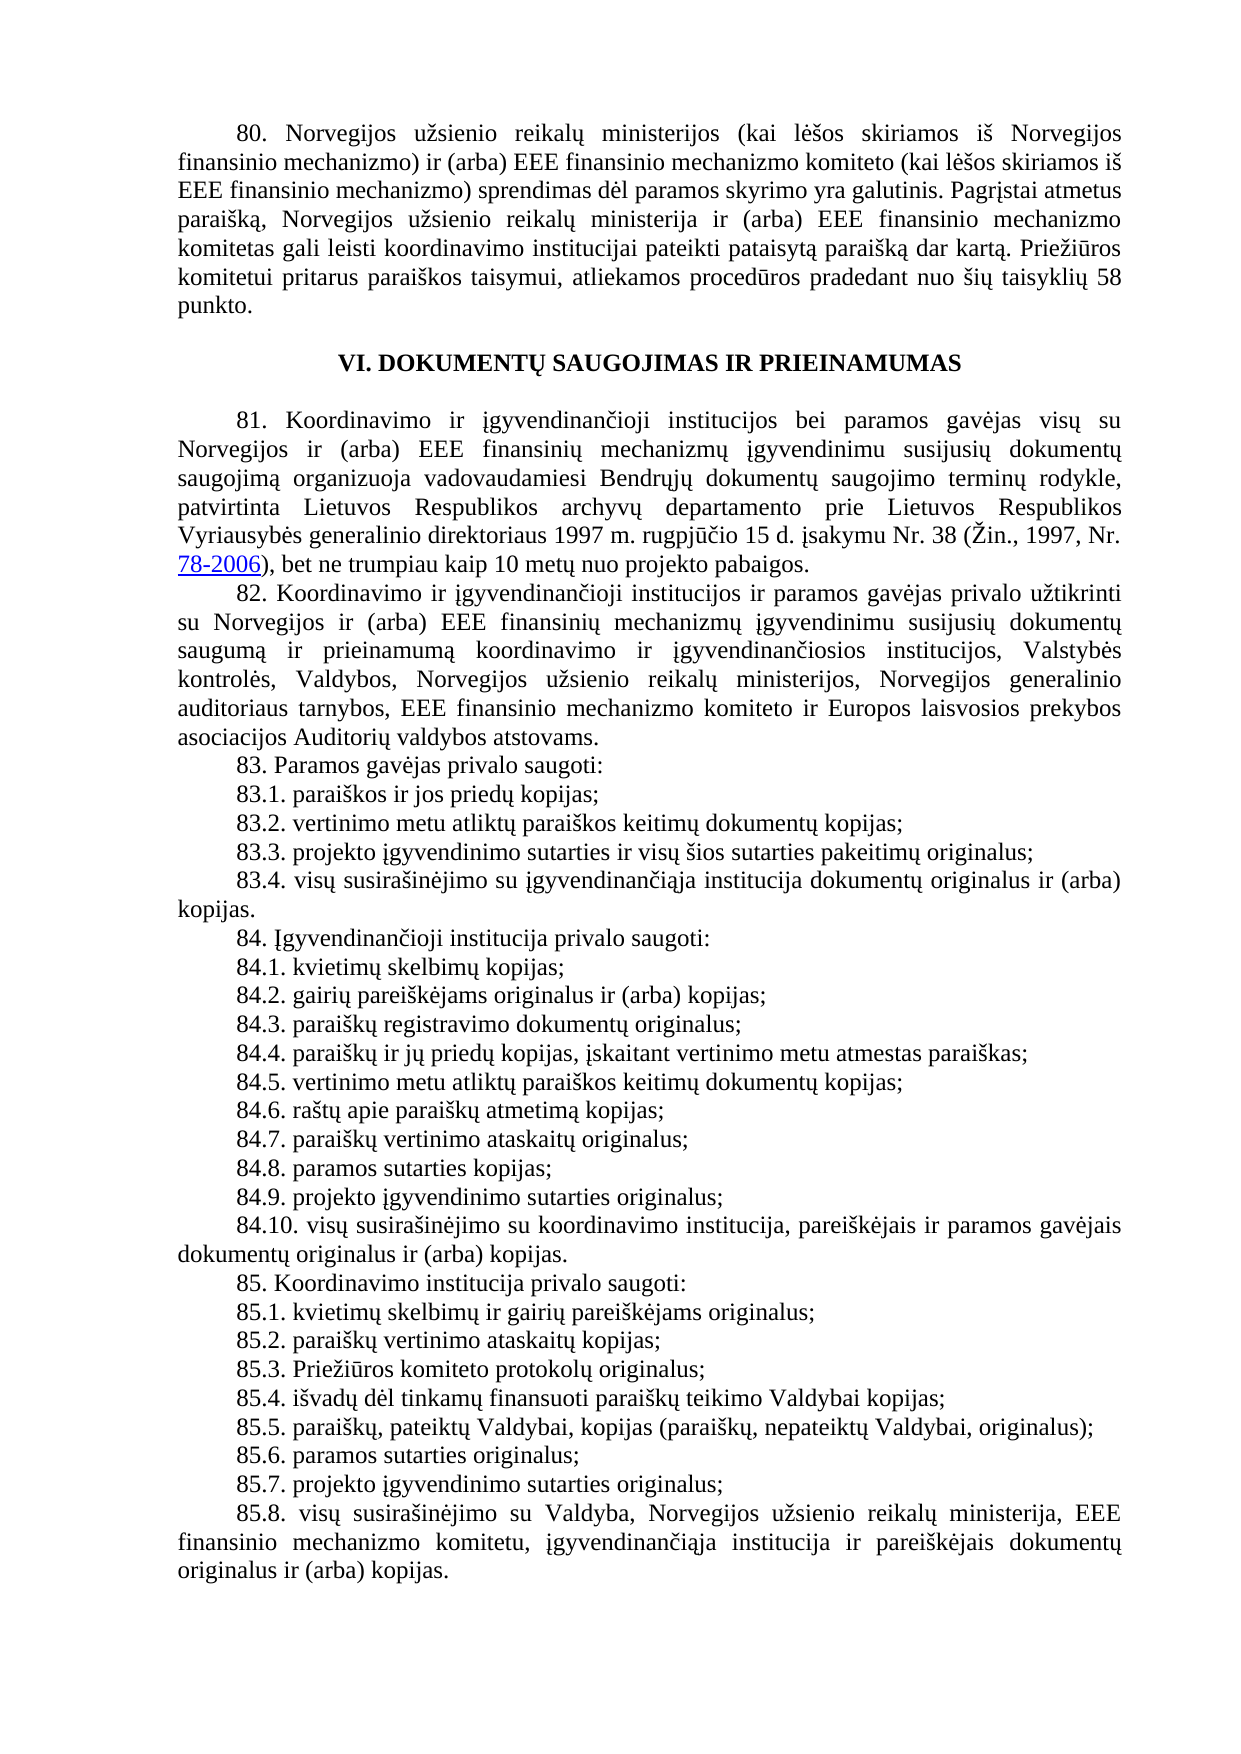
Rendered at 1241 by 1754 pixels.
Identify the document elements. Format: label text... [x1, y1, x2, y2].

text 84. Įgyvendinančioji institucija privalo saugoti: [177, 923, 1122, 952]
text 85.4. išvadų dėl tinkamų finansuoti paraiškų teikimo Valdybai kopijas; [177, 1383, 1122, 1412]
text 85.6. paramos sutarties originalus; [177, 1441, 1122, 1469]
text 84.3. paraiškų registravimo dokumentų originalus; [177, 1009, 1122, 1038]
text 84.9. projekto įgyvendinimo sutarties originalus; [177, 1182, 1122, 1211]
text 83.4. visų susirašinėjimo su įgyvendinančiąja institucija dokumentų originalus ir (arba) kopijas. [177, 866, 1122, 923]
text 84.2. gairių pareiškėjams originalus ir (arba) kopijas; [177, 981, 1122, 1009]
text VI. DOKUMENTŲ SAUGOJIMAS IR PRIEINAMUMAS [177, 348, 1122, 377]
text 85.7. projekto įgyvendinimo sutarties originalus; [177, 1469, 1122, 1498]
text 85.3. Priežiūros komiteto protokolų originalus; [177, 1354, 1122, 1383]
text 85.5. paraiškų, pateiktų Valdybai, kopijas (paraiškų, nepateiktų Valdybai, originalus); [177, 1412, 1122, 1441]
text 83.2. vertinimo metu atliktų paraiškos keitimų dokumentų kopijas; [177, 808, 1122, 837]
text 85. Koordinavimo institucija privalo saugoti: [177, 1268, 1122, 1297]
text 84.7. paraiškų vertinimo ataskaitų originalus; [177, 1124, 1122, 1153]
text 84.8. paramos sutarties kopijas; [177, 1153, 1122, 1182]
text 83.3. projekto įgyvendinimo sutarties ir visų šios sutarties pakeitimų originalus; [177, 837, 1122, 866]
text 84.4. paraiškų ir jų priedų kopijas, įskaitant vertinimo metu atmestas paraiškas; [177, 1038, 1122, 1067]
text 84.10. visų susirašinėjimo su koordinavimo institucija, pareiškėjais ir paramos gavėjais dokumentų originalus ir (arba) kopijas. [177, 1211, 1122, 1268]
text 84.5. vertinimo metu atliktų paraiškos keitimų dokumentų kopijas; [177, 1067, 1122, 1096]
text 85.8. visų susirašinėjimo su Valdyba, Norvegijos užsienio reikalų ministerija, EEE finansinio mechanizmo komitetu, įgyvendinančiąja institucija ir pareiškėjais dokumentų originalus ir (arba) kopijas. [177, 1498, 1122, 1584]
text 85.1. kvietimų skelbimų ir gairių pareiškėjams originalus; [177, 1297, 1122, 1326]
text 81. Koordinavimo ir įgyvendinančioji institucijos bei paramos gavėjas visų su Norvegijos ir (arba) EEE finansinių mechanizmų įgyvendinimu susijusių dokumentų saugojimą organizuoja vadovaudamiesi Bendrųjų dokumentų saugojimo terminų rodykle, patvirtinta Lietuvos Respublikos archyvų departamento prie Lietuvos Respublikos Vyriausybės generalinio direktoriaus 1997 m. rugpjūčio 15 d. įsakymu Nr. 38 (Žin., 1997, Nr. 78-2006), bet ne trumpiau kaip 10 metų nuo projekto pabaigos. [177, 406, 1122, 578]
text 82. Koordinavimo ir įgyvendinančioji institucijos ir paramos gavėjas privalo užtikrinti su Norvegijos ir (arba) EEE finansinių mechanizmų įgyvendinimu susijusių dokumentų saugumą ir prieinamumą koordinavimo ir įgyvendinančiosios institucijos, Valstybės kontrolės, Valdybos, Norvegijos užsienio reikalų ministerijos, Norvegijos generalinio auditoriaus tarnybos, EEE finansinio mechanizmo komiteto ir Europos laisvosios prekybos asociacijos Auditorių valdybos atstovams. [177, 578, 1122, 751]
text 83. Paramos gavėjas privalo saugoti: [177, 751, 1122, 779]
text 80. Norvegijos užsienio reikalų ministerijos (kai lėšos skiriamos iš Norvegijos finansinio mechanizmo) ir (arba) EEE finansinio mechanizmo komiteto (kai lėšos skiriamos iš EEE finansinio mechanizmo) sprendimas dėl paramos skyrimo yra galutinis. Pagrįstai atmetus paraišką, Norvegijos užsienio reikalų ministerija ir (arba) EEE finansinio mechanizmo komitetas gali leisti koordinavimo institucijai pateikti pataisytą paraišką dar kartą. Priežiūros komitetui pritarus paraiškos taisymui, atliekamos procedūros pradedant nuo šių taisyklių 58 punkto. [177, 118, 1122, 319]
text 84.6. raštų apie paraiškų atmetimą kopijas; [177, 1096, 1122, 1124]
text 84.1. kvietimų skelbimų kopijas; [177, 952, 1122, 981]
text 83.1. paraiškos ir jos priedų kopijas; [177, 779, 1122, 808]
text 85.2. paraiškų vertinimo ataskaitų kopijas; [177, 1326, 1122, 1354]
